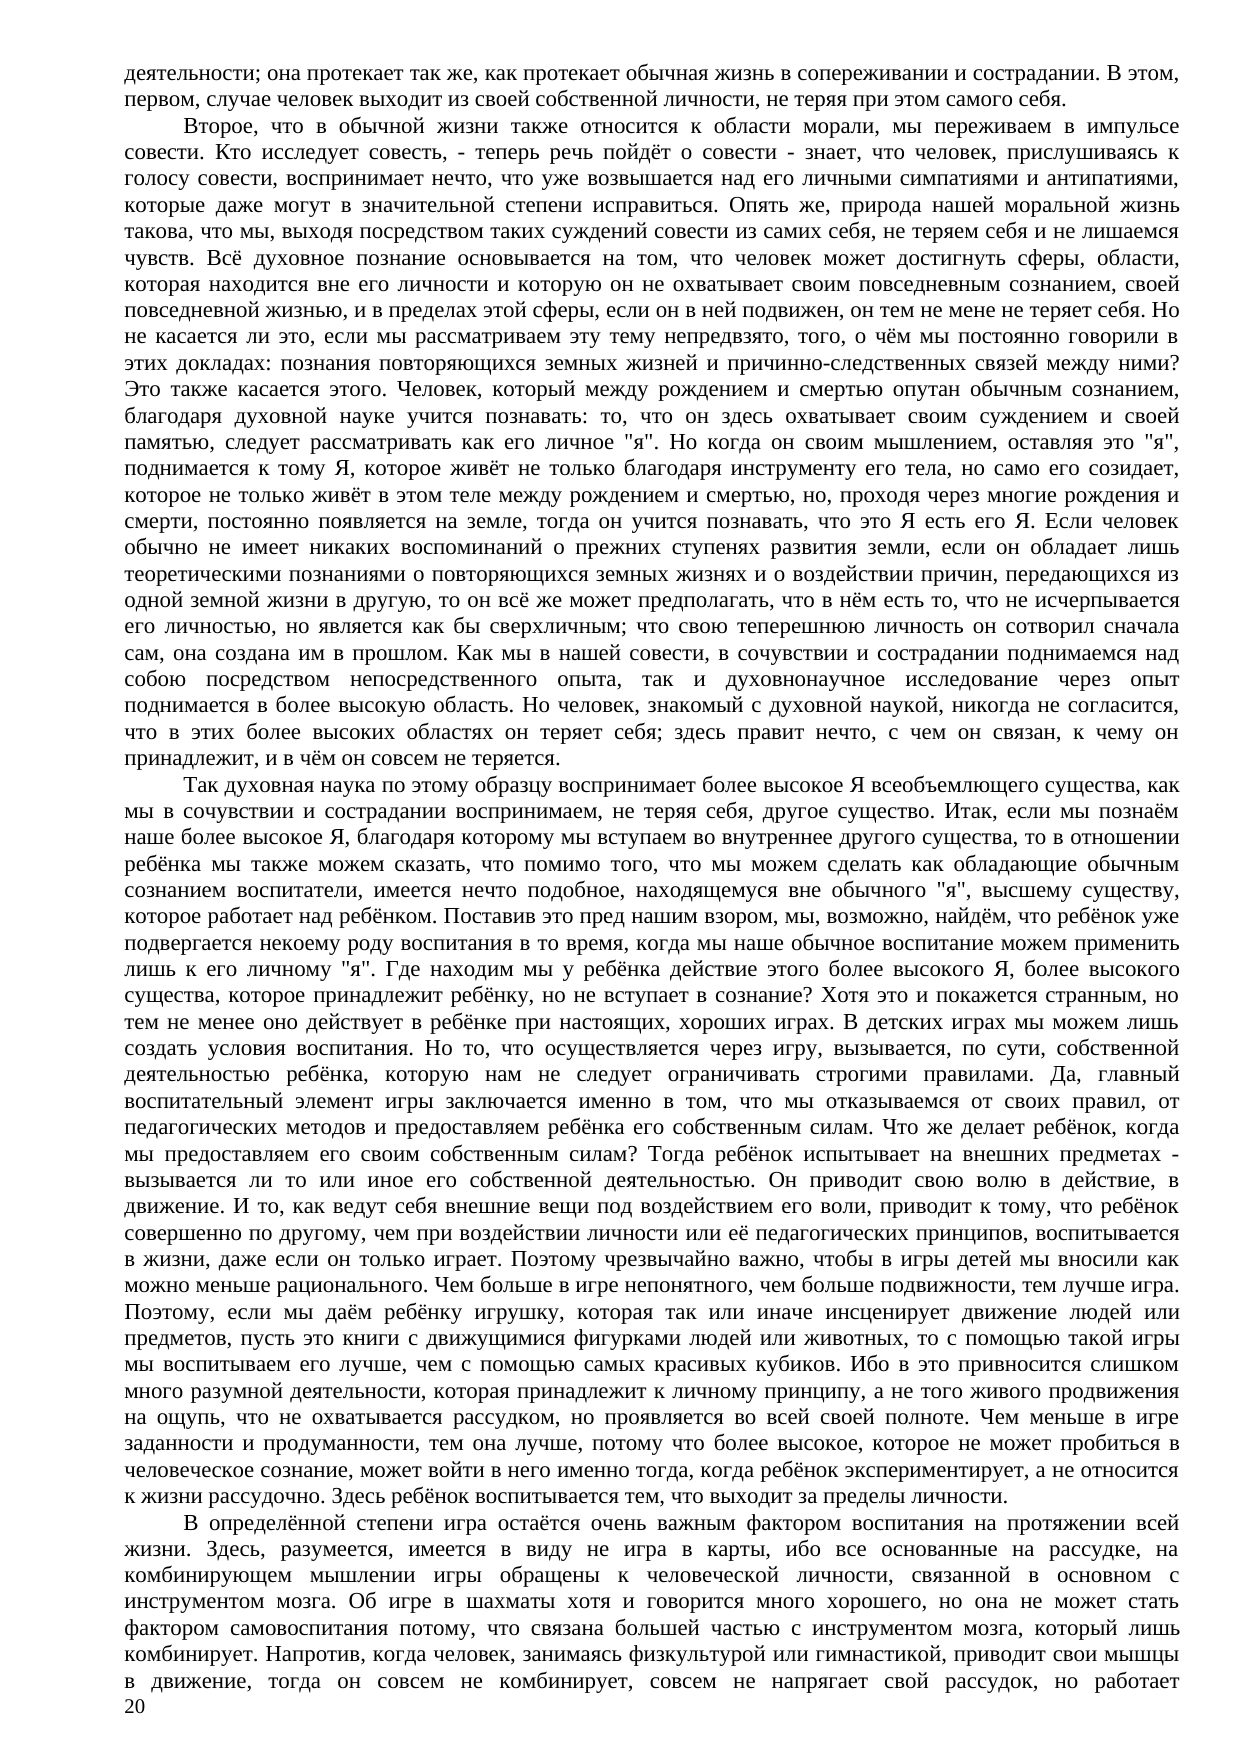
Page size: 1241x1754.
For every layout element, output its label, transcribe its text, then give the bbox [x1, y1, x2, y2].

text деятельности; она протекает так же, как протекает обычная жизнь в сопереживании и сострадании. В этом, первом, случае человек выходит из своей собственной личности, не теряя при этом самого себя. [124, 59, 1181, 112]
text Так духовная наука по этому образцу воспринимает более высокое Я всеобъемлющего существа, как мы в сочувствии и сострадании воспринимаем, не теряя себя, другое существо. Итак, если мы познаём наше более высокое Я, благодаря которому мы вступаем во внутреннее другого существа, то в отношении ребёнка мы также можем сказать, что помимо того, что мы можем сделать как обладающие обычным сознанием воспитатели, имеется нечто подобное, находящемуся вне обычного "я", высшему существу, которое работает над ребёнком. Поставив это пред нашим взором, мы, возможно, найдём, что ребёнок уже подвергается некоему роду воспитания в то время, когда мы наше обычное воспитание можем применить лишь к его личному "я". Где находим мы у ребёнка действие этого более высокого Я, более высокого существа, которое принадлежит ребёнку, но не вступает в сознание? Хотя это и покажется странным, но тем не менее оно действует в ребёнке при настоящих, хороших играх. В детских играх мы можем лишь создать условия воспитания. Но то, что осуществляется через игру, вызывается, по сути, собственной деятельностью ребёнка, которую нам не следует ограничивать строгими правилами. Да, главный воспитательный элемент игры заключается именно в том, что мы отказываемся от своих правил, от педагогических методов и предоставляем ребёнка его собственным силам. Что же делает ребёнок, когда мы предоставляем его своим собственным силам? Тогда ребёнок испытывает на внешних предметах -вызывается ли то или иное его собственной деятельностью. Он приводит свою волю в действие, в движение. И то, как ведут себя внешние вещи под воздействием его воли, приводит к тому, что ребёнок совершенно по другому, чем при воздействии личности или её педагогических принципов, воспитывается в жизни, даже если он только играет. Поэтому чрезвычайно важно, чтобы в игры детей мы вносили как можно меньше рационального. Чем больше в игре непонятного, чем больше подвижности, тем лучше игра. Поэтому, если мы даём ребёнку игрушку, которая так или иначе инсценирует движение людей или предметов, пусть это книги с движущимися фигурками людей или животных, то с помощью такой игры мы воспитываем его лучше, чем с помощью самых красивых кубиков. Ибо в это привносится слишком много разумной деятельности, которая принадлежит к личному принципу, а не того живого продвижения на ощупь, что не охватывается рассудком, но проявляется во всей своей полноте. Чем меньше в игре заданности и продуманности, тем она лучше, потому что более высокое, которое не может пробиться в человеческое сознание, может войти в него именно тогда, когда ребёнок экспериментирует, а не относится к жизни рассудочно. Здесь ребёнок воспитывается тем, что выходит за пределы личности. [124, 771, 1181, 1508]
text В определённой степени игра остаётся очень важным фактором воспитания на протяжении всей жизни. Здесь, разумеется, имеется в виду не игра в карты, ибо все основанные на рассудке, на комбинирующем мышлении игры обращены к человеческой личности, связанной в основном с инструментом мозга. Об игре в шахматы хотя и говорится много хорошего, но она не может стать фактором самовоспитания потому, что связана большей частью с инструментом мозга, который лишь комбинирует. Напротив, когда человек, занимаясь физкультурой или гимнастикой, приводит свои мышцы в движение, тогда он совсем не комбинирует, совсем не напрягает свой рассудок, но работает [124, 1508, 1181, 1693]
text Второе, что в обычной жизни также относится к области морали, мы переживаем в импульсе совести. Кто исследует совесть, - теперь речь пойдёт о совести - знает, что человек, прислушиваясь к голосу совести, воспринимает нечто, что уже возвышается над его личными симпатиями и антипатиями, которые даже могут в значительной степени исправиться. Опять же, природа нашей моральной жизнь такова, что мы, выходя посредством таких суждений совести из самих себя, не теряем себя и не лишаемся чувств. Всё духовное познание основывается на том, что человек может достигнуть сферы, области, которая находится вне его личности и которую он не охватывает своим повседневным сознанием, своей повседневной жизнью, и в пределах этой сферы, если он в ней подвижен, он тем не мене не теряет себя. Но не касается ли это, если мы рассматриваем эту тему непредвзято, того, о чём мы постоянно говорили в этих докладах: познания повторяющихся земных жизней и причинно-следственных связей между ними? Это также касается этого. Человек, который между рождением и смертью опутан обычным сознанием, благодаря духовной науке учится познавать: то, что он здесь охватывает своим суждением и своей памятью, следует рассматривать как его личное "я". Но когда он своим мышлением, оставляя это "я", поднимается к тому Я, которое живёт не только благодаря инструменту его тела, но само его созидает, которое не только живёт в этом теле между рождением и смертью, но, проходя через многие рождения и смерти, постоянно появляется на земле, тогда он учится познавать, что это Я есть его Я. Если человек обычно не имеет никаких воспоминаний о прежних ступенях развития земли, если он обладает лишь теоретическими познаниями о повторяющихся земных жизнях и о воздействии причин, передающихся из одной земной жизни в другую, то он всё же может предполагать, что в нём есть то, что не исчерпывается его личностью, но является как бы сверхличным; что свою теперешнюю личность он сотворил сначала сам, она создана им в прошлом. Как мы в нашей совести, в сочувствии и сострадании поднимаемся над собою посредством непосредственного опыта, так и духовнонаучное исследование через опыт поднимается в более высокую область. Но человек, знакомый с духовной наукой, никогда не согласится, что в этих более высоких областях он теряет себя; здесь правит нечто, с чем он связан, к чему он принадлежит, и в чём он совсем не теряется. [124, 112, 1181, 771]
